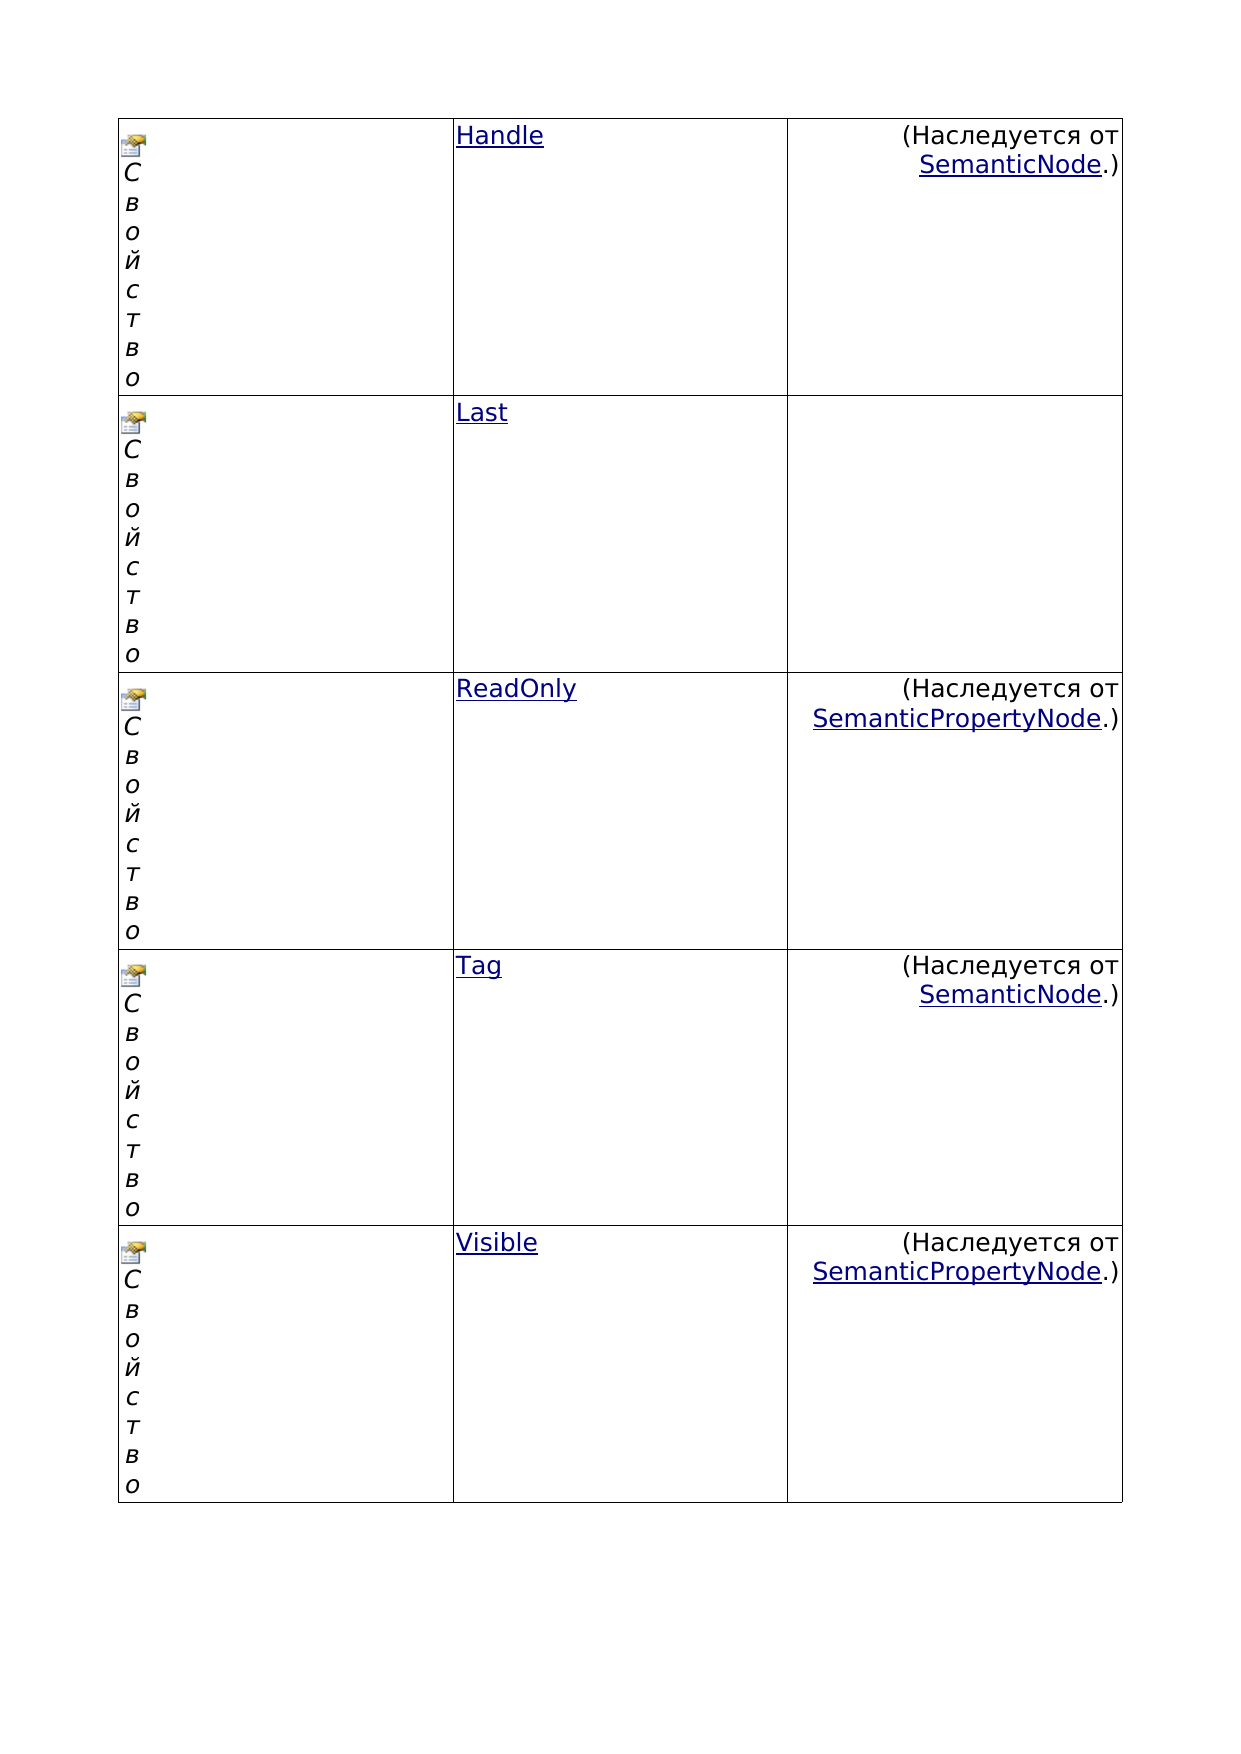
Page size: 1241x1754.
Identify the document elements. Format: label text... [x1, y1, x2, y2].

table_cell [119, 950, 453, 1225]
table_cell [788, 396, 1122, 672]
picture [121, 963, 147, 989]
table_cell [119, 396, 453, 672]
table_cell (Наследуется от SemanticNode.) [788, 119, 1122, 395]
table_cell [119, 119, 453, 395]
picture [121, 410, 147, 436]
picture [121, 687, 147, 713]
table_cell (Наследуется от SemanticPropertyNode.) [788, 673, 1122, 948]
table_cell [119, 1226, 453, 1502]
table_cell Last [454, 396, 787, 672]
table_cell Handle [454, 119, 787, 395]
picture [121, 133, 147, 159]
table_cell Visible [454, 1226, 787, 1502]
table_cell ReadOnly [454, 673, 787, 948]
table_cell [119, 673, 453, 948]
picture [121, 1240, 147, 1266]
table_cell Tag [454, 950, 787, 1225]
table_cell (Наследуется от SemanticPropertyNode.) [788, 1226, 1122, 1502]
table_cell (Наследуется от SemanticNode.) [788, 950, 1122, 1225]
